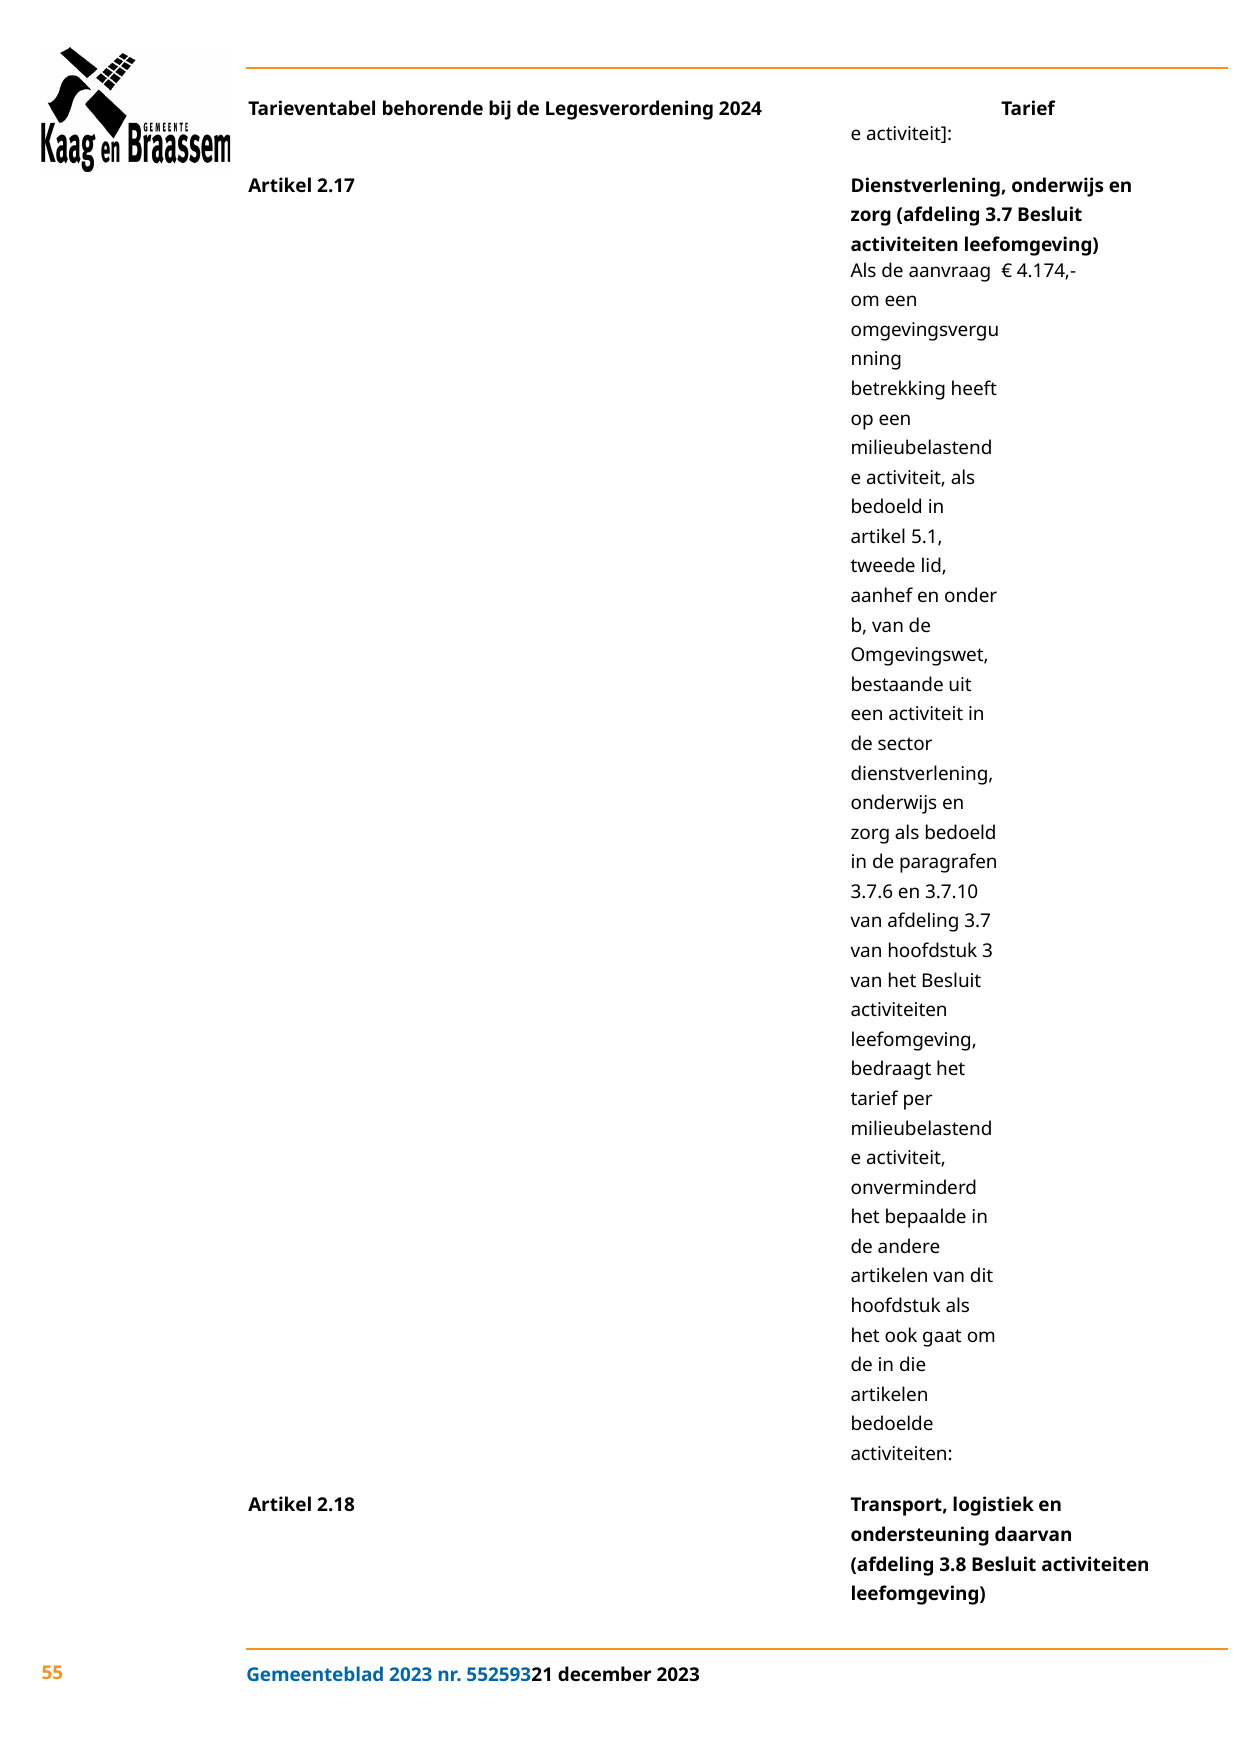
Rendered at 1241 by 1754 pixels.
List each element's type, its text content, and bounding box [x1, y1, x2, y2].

table_cell € 4.174,- [1001, 257, 1152, 1466]
picture [41, 47, 231, 172]
table_header Tarief [1001, 95, 1152, 121]
table_cell [248, 146, 1152, 172]
table_cell Artikel 2.17 [248, 172, 850, 257]
table_cell [1001, 121, 1152, 146]
table_cell [248, 257, 850, 1466]
table_cell Dienstverlening, onderwijs en zorg (afdeling 3.7 Besluit activiteiten leefomgeving) [850, 172, 1152, 257]
table_header Tarieventabel behorende bij de Legesverordening 2024 [248, 95, 1001, 121]
table_cell [248, 1466, 1152, 1492]
table_cell [399, 121, 850, 146]
table_cell Transport, logistiek en ondersteuning daarvan (afdeling 3.8 Besluit activiteiten leefomgeving) [850, 1492, 1152, 1606]
table_cell e activiteit]: [850, 121, 1001, 146]
table_cell Artikel 2.18 [248, 1492, 850, 1606]
table_cell Als de aanvraag om een omgevingsvergunning betrekking heeft op een milieubelastende activiteit, als bedoeld in artikel 5.1, tweede lid, aanhef en onder b, van de Omgevingswet, bestaande uit een activiteit in de sector dienstverlening, onderwijs en zorg als bedoeld in de paragrafen 3.7.6 en 3.7.10 van afdeling 3.7 van hoofdstuk 3 van het Besluit activiteiten leefomgeving, bedraagt het tarief per milieubelastende activiteit, onverminderd het bepaalde in de andere artikelen van dit hoofdstuk als het ook gaat om de in die artikelen bedoelde activiteiten: [850, 257, 1001, 1466]
table_cell [248, 121, 398, 146]
